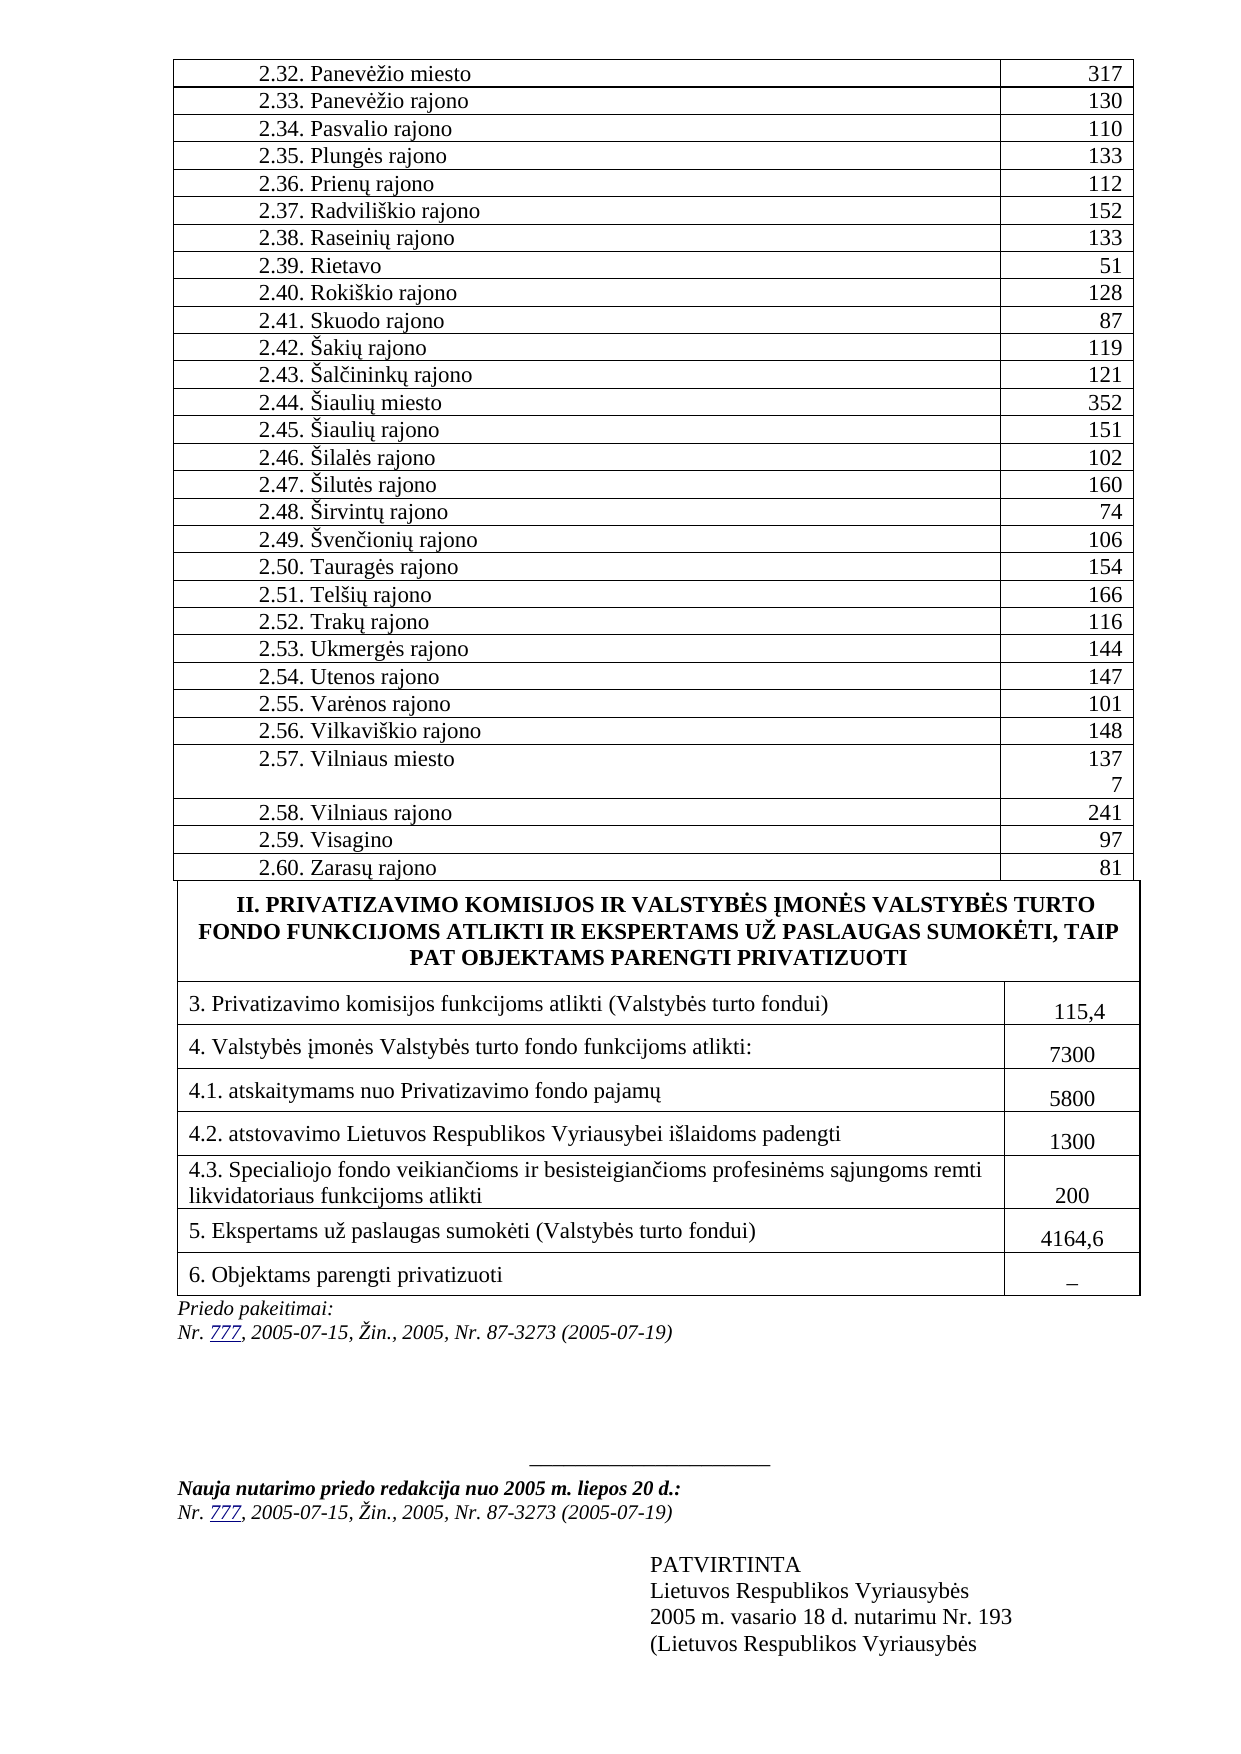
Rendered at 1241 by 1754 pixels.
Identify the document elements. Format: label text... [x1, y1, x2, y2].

table_cell [1134, 470, 1140, 497]
table_cell [1134, 717, 1140, 744]
table_cell [1134, 86, 1140, 114]
table_cell [1134, 634, 1140, 662]
table_cell 2.32. Panevėžio miesto [174, 60, 1000, 86]
table_cell [1134, 443, 1140, 470]
text Priedo pakeitimai: [177, 1296, 1122, 1320]
table_cell [1134, 552, 1140, 579]
table_cell [1134, 415, 1140, 443]
table_cell 2.47. Šilutės rajono [174, 471, 1000, 497]
table_cell 81 [1001, 854, 1133, 880]
table_cell 152 [1001, 197, 1133, 223]
table_cell 2.39. Rietavo [174, 252, 1000, 278]
table_cell 2.53. Ukmergės rajono [174, 635, 1000, 662]
table_cell [1134, 333, 1140, 360]
table_cell II. PRIVATIZAVIMO KOMISIJOS IR VALSTYBĖS ĮMONĖS VALSTYBĖS TURTO FONDO FUNKCIJOMS ATLIKTI IR EKSPERTAMS UŽ PASLAUGAS SUMOKĖTI, TAIP PAT OBJEKTAMS PARENGTI PRIVATIZUOTI [178, 881, 1139, 981]
table_cell 2.56. Vilkaviškio rajono [174, 718, 1000, 744]
table_cell 101 [1001, 690, 1133, 717]
text Nr. 777, 2005-07-15, Žin., 2005, Nr. 87-3273 (2005-07-19) [177, 1500, 1122, 1524]
table_cell 2.48. Širvintų rajono [174, 499, 1000, 525]
table_cell 2.49. Švenčionių rajono [174, 526, 1000, 552]
table_cell 241 [1001, 799, 1133, 825]
table_cell 2.45. Šiaulių rajono [174, 416, 1000, 443]
text Lietuvos Respublikos Vyriausybės 2005 m. vasario 18 d. nutarimu Nr. 193 (Lietuvos Respublikos Vyriausybės [650, 1577, 1122, 1656]
table_cell [1134, 853, 1140, 880]
table_cell [1134, 169, 1140, 196]
table_cell [1134, 224, 1140, 251]
table_cell 133 [1001, 225, 1133, 251]
table_cell 2.46. Šilalės rajono [174, 444, 1000, 470]
table_cell 2.60. Zarasų rajono [174, 854, 1000, 880]
table_cell 51 [1001, 252, 1133, 278]
table_cell [1134, 580, 1140, 607]
table_cell 147 [1001, 663, 1133, 689]
table_cell [1134, 251, 1140, 278]
table_cell 2.52. Trakų rajono [174, 608, 1000, 634]
table_cell [1134, 498, 1140, 525]
table_cell [1134, 825, 1140, 852]
table_cell 317 [1001, 60, 1133, 86]
table_cell 115,4 [1005, 982, 1139, 1024]
table_cell 106 [1001, 526, 1133, 552]
table_cell 2.40. Rokiškio rajono [174, 279, 1000, 306]
table_cell 119 [1001, 334, 1133, 360]
table_cell 2.55. Varėnos rajono [174, 690, 1000, 717]
table_cell – [1005, 1253, 1139, 1295]
table_cell 3. Privatizavimo komisijos funkcijoms atlikti (Valstybės turto fondui) [178, 982, 1004, 1024]
table_cell 4.1. atskaitymams nuo Privatizavimo fondo pajamų [178, 1069, 1004, 1111]
table_cell 2.37. Radviliškio rajono [174, 197, 1000, 223]
table_cell [1134, 525, 1140, 552]
table_cell 2.41. Skuodo rajono [174, 307, 1000, 333]
table_cell 160 [1001, 471, 1133, 497]
text ––––––––––––––––––––– [177, 1450, 1122, 1476]
table_cell 4.3. Specialiojo fondo veikiančioms ir besisteigiančioms profesinėms sąjungoms remti likvidatoriaus funkcijoms atlikti [178, 1156, 1004, 1208]
table_cell 148 [1001, 718, 1133, 744]
table_cell [1134, 689, 1140, 717]
table_cell [1134, 798, 1140, 825]
table_cell [1134, 744, 1140, 798]
table_cell 2.57. Vilniaus miesto [174, 745, 1000, 798]
table_cell 2.34. Pasvalio rajono [174, 115, 1000, 141]
table_cell [1134, 662, 1140, 689]
table_cell 2.44. Šiaulių miesto [174, 389, 1000, 415]
table_cell 6. Objektams parengti privatizuoti [178, 1253, 1004, 1295]
table_cell 128 [1001, 279, 1133, 306]
text Nauja nutarimo priedo redakcija nuo 2005 m. liepos 20 d.: [177, 1476, 1122, 1500]
table_cell 102 [1001, 444, 1133, 470]
table_cell 2.59. Visagino [174, 826, 1000, 852]
table_cell 112 [1001, 170, 1133, 196]
table_cell 5800 [1005, 1069, 1139, 1111]
text Patvirtinta [650, 1551, 1122, 1577]
table_cell 1377 [1001, 745, 1133, 798]
table_cell 200 [1005, 1156, 1139, 1208]
table_cell 2.38. Raseinių rajono [174, 225, 1000, 251]
table_cell 87 [1001, 307, 1133, 333]
table_cell 2.33. Panevėžio rajono [174, 88, 1000, 114]
table_cell 2.51. Telšių rajono [174, 581, 1000, 607]
table_cell 151 [1001, 416, 1133, 443]
table_cell 2.58. Vilniaus rajono [174, 799, 1000, 825]
table_cell [1134, 196, 1140, 223]
table_cell 133 [1001, 142, 1133, 169]
table_cell 1300 [1005, 1112, 1139, 1154]
table_cell 116 [1001, 608, 1133, 634]
table_cell 97 [1001, 826, 1133, 852]
table_cell 4. Valstybės įmonės Valstybės turto fondo funkcijoms atlikti: [178, 1025, 1004, 1068]
table_cell 166 [1001, 581, 1133, 607]
table_cell 2.42. Šakių rajono [174, 334, 1000, 360]
table_cell [1134, 278, 1140, 306]
table_cell 4164,6 [1005, 1209, 1139, 1252]
table_cell 4.2. atstovavimo Lietuvos Respublikos Vyriausybei išlaidoms padengti [178, 1112, 1004, 1154]
table_cell 2.50. Tauragės rajono [174, 553, 1000, 579]
table_cell [1134, 114, 1140, 141]
table_cell [1134, 388, 1140, 415]
text Nr. 777, 2005-07-15, Žin., 2005, Nr. 87-3273 (2005-07-19) [177, 1320, 1122, 1344]
table_cell 121 [1001, 361, 1133, 388]
table_cell 144 [1001, 635, 1133, 662]
table_cell 2.54. Utenos rajono [174, 663, 1000, 689]
table_cell 130 [1001, 88, 1133, 114]
table_cell 2.36. Prienų rajono [174, 170, 1000, 196]
table_cell [1134, 306, 1140, 333]
table_cell [1134, 59, 1140, 86]
table_cell 110 [1001, 115, 1133, 141]
table_cell 154 [1001, 553, 1133, 579]
table_cell 74 [1001, 499, 1133, 525]
table_cell 352 [1001, 389, 1133, 415]
table_cell [1134, 141, 1140, 169]
table_cell 2.43. Šalčininkų rajono [174, 361, 1000, 388]
table_cell 7300 [1005, 1025, 1139, 1068]
table_cell [1134, 360, 1140, 388]
table_cell 2.35. Plungės rajono [174, 142, 1000, 169]
table_cell 5. Ekspertams už paslaugas sumokėti (Valstybės turto fondui) [178, 1209, 1004, 1252]
table_cell [1134, 607, 1140, 634]
